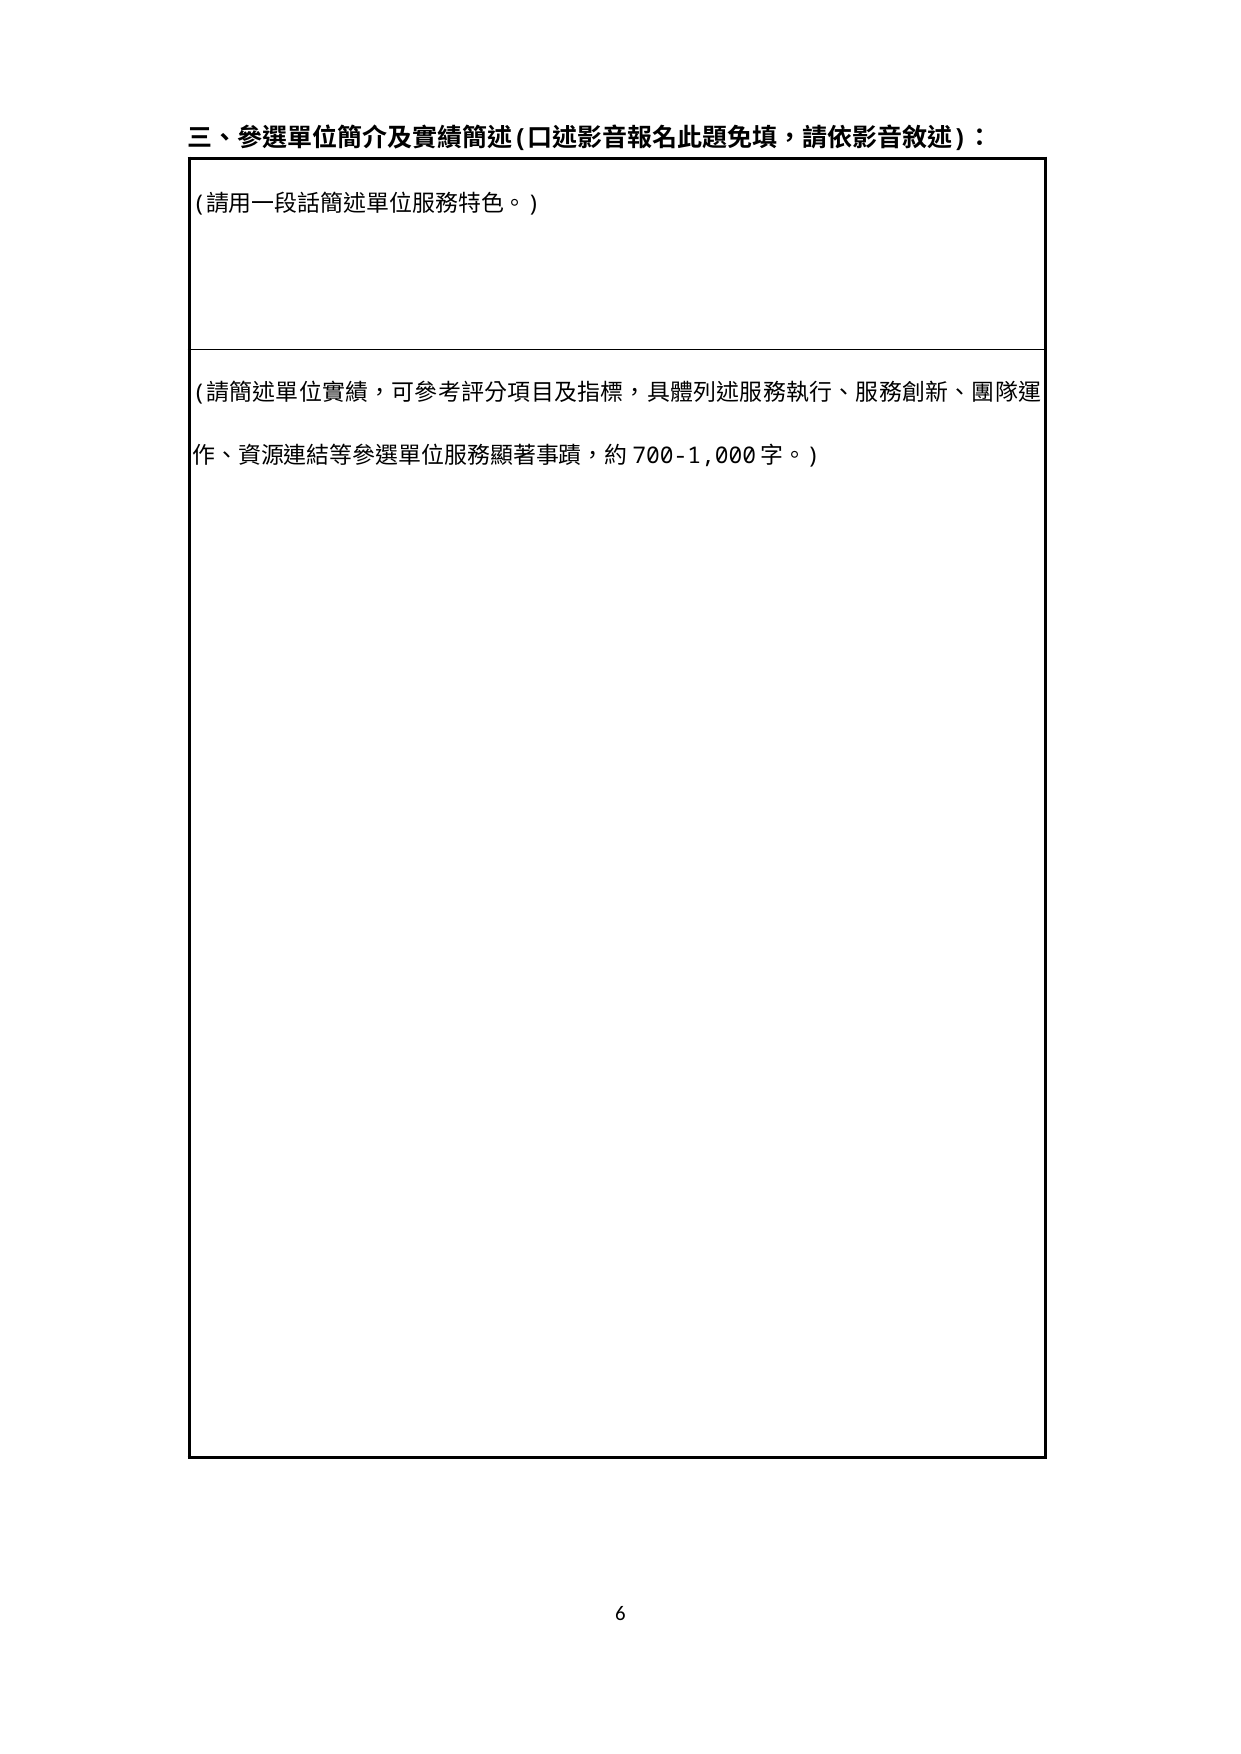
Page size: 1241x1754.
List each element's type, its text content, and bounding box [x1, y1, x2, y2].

table_cell (請簡述單位實績，可參考評分項目及指標，具體列述服務執行、服務創新、團隊運作、資源連結等參選單位服務顯著事蹟，約700-1,000字。) [191, 350, 1044, 1456]
text 三、參選單位簡介及實績簡述(口述影音報名此題免填，請依影音敘述)： [187, 94, 1053, 157]
table_header (請用一段話簡述單位服務特色。) [191, 160, 1044, 348]
